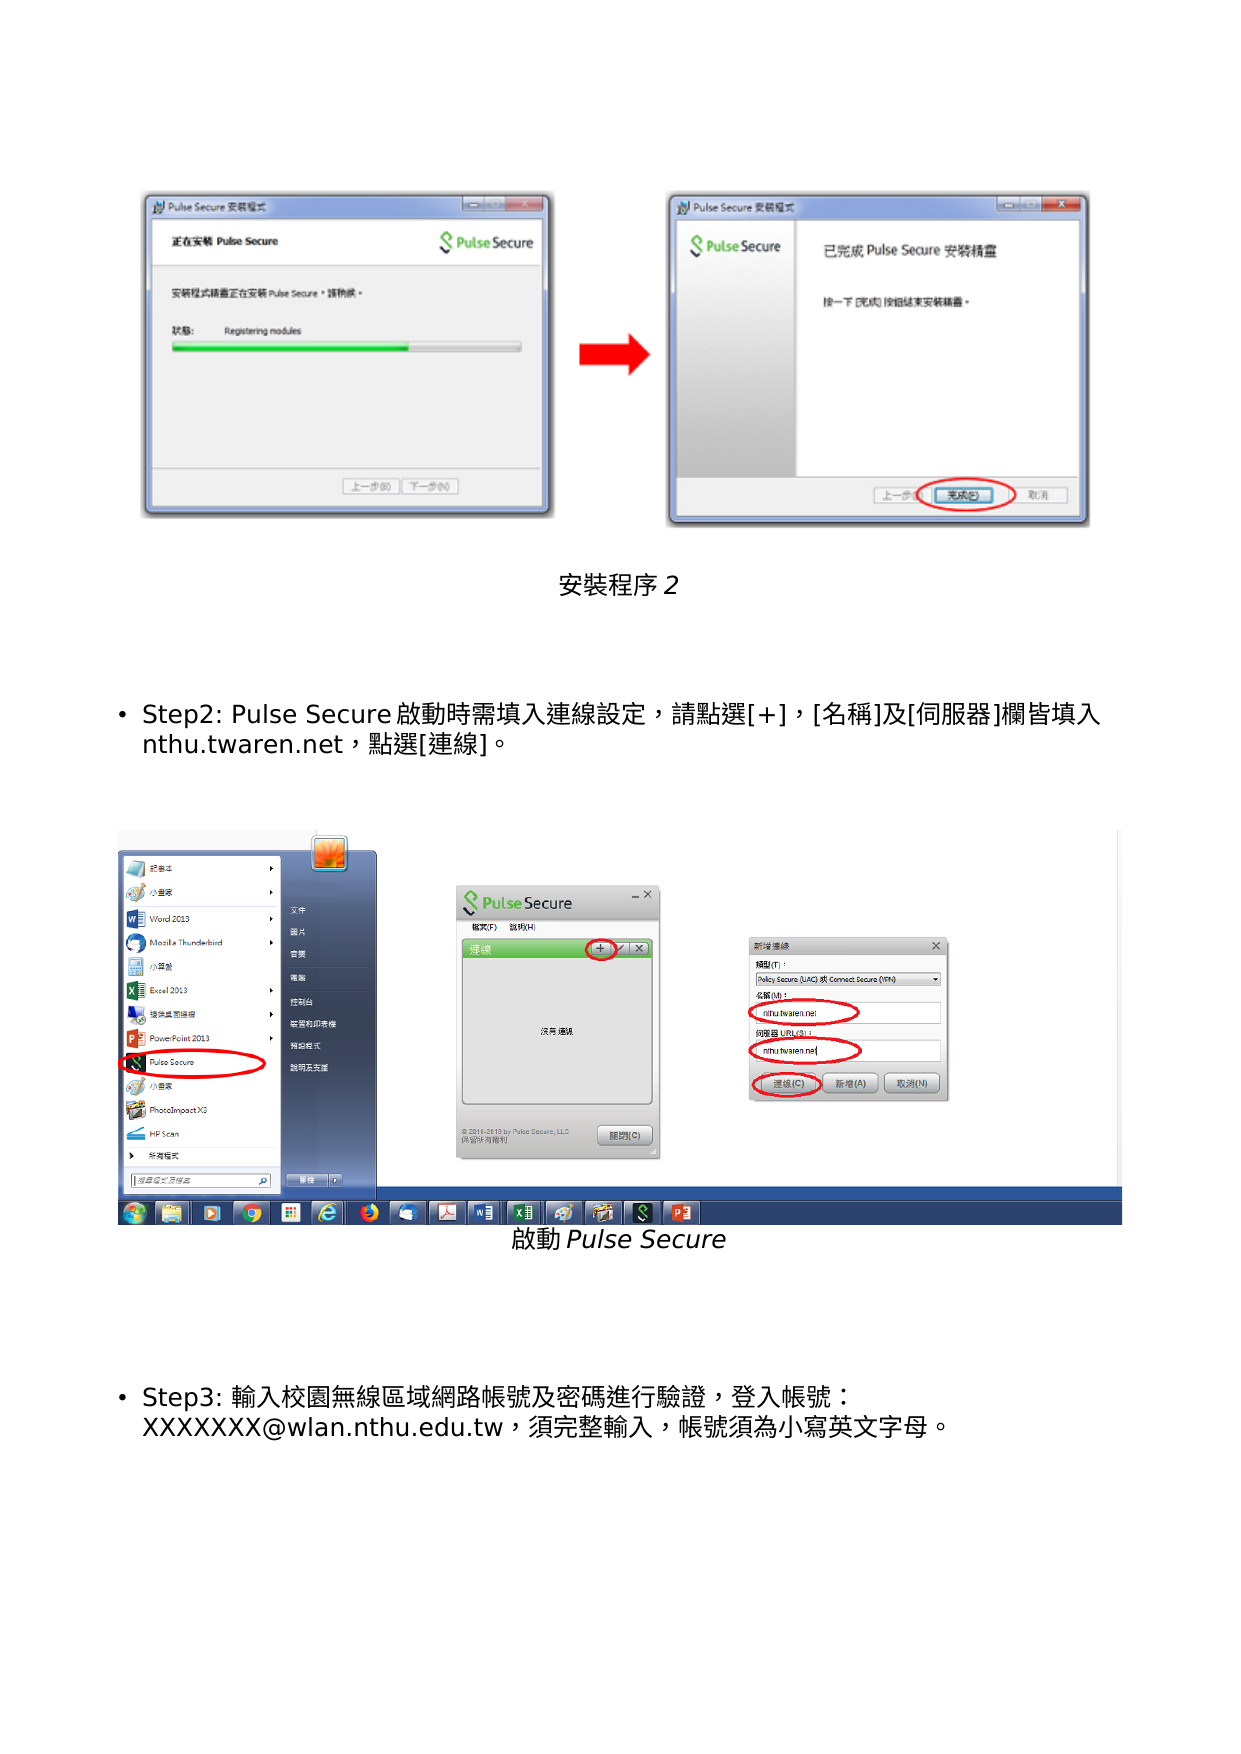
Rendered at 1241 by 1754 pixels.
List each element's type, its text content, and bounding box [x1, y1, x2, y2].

list Step3: 輸入校園無線區域網路帳號及密碼進行驗證，登入帳號：XXXXXXX@wlan.nthu.edu.tw，須完整輸入，帳號須為小寫英文字母。 [118, 1383, 1122, 1442]
list Step2: Pulse Secure啟動時需填入連線設定，請點選[+]，[名稱]及[伺服器]欄皆填入nthu.twaren.net，點選[連線]。 [118, 701, 1122, 788]
picture [118, 830, 1123, 1225]
picture [118, 159, 1123, 572]
text 安裝程序2 [118, 572, 1122, 600]
text 啟動Pulse Secure [118, 1225, 1122, 1254]
